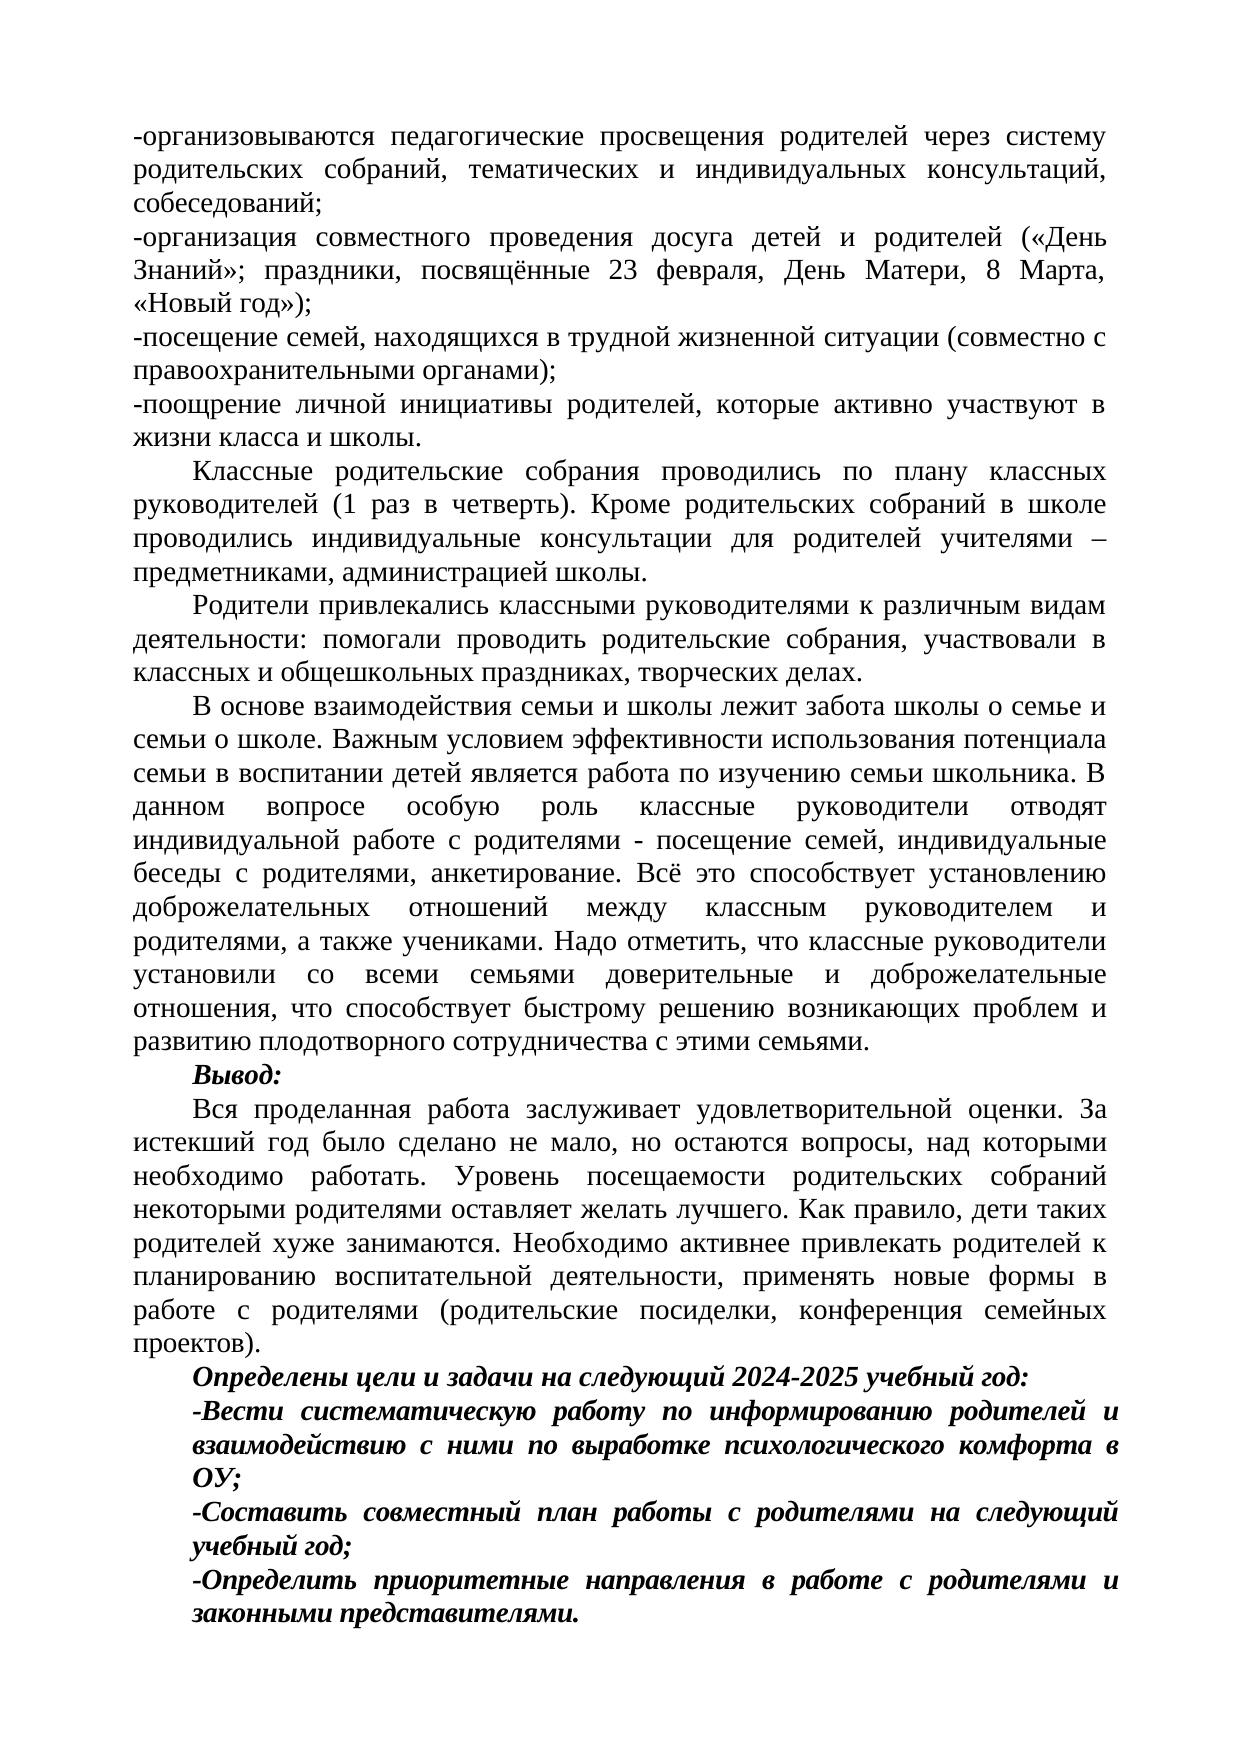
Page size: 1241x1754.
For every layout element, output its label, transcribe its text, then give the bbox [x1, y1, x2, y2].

text «Новый год»); [133, 286, 1122, 319]
text -Составить совместный план работы с родителями на следующий учебный год; [192, 1494, 1122, 1562]
text -посещение семей, находящихся в трудной жизненной ситуации (совместно с правоохранительными органами); [133, 319, 1106, 386]
text -Вести систематическую работу по информированию родителей и взаимодействию с ними по выработке психологического комфорта в ОУ; [192, 1393, 1122, 1494]
text Классные родительские собрания проводились по плану классных руководителей (1 раз в четверть). Кроме родительских собраний в школе проводились индивидуальные консультации для родителей учителями – предметниками, администрацией школы. [133, 453, 1107, 587]
text Родители привлекались классными руководителями к различным видам деятельности: помогали проводить родительские собрания, участвовали в классных и общешкольных праздниках, творческих делах. [133, 587, 1107, 688]
text -организация совместного проведения досуга детей и родителей («День Знаний»; праздники, посвящённые 23 февраля, День Матери, 8 Марта, [133, 219, 1108, 286]
text В основе взаимодействия семьи и школы лежит забота школы о семье и семьи о школе. Важным условием эффективности использования потенциала семьи в воспитании детей является работа по изучению семьи школьника. В данном вопросе особую роль классные руководители отводят индивидуальной работе с родителями - посещение семей, индивидуальные беседы с родителями, анкетирование. Всё это способствует установлению доброжелательных отношений между классным руководителем и родителями, а также учениками. Надо отметить, что классные руководители установили со всеми семьями доверительные и доброжелательные отношения, что способствует быстрому решению возникающих проблем и развитию плодотворного сотрудничества с этими семьями. [133, 688, 1107, 1057]
text Вся проделанная работа заслуживает удовлетворительной оценки. За истекший год было сделано не мало, но остаются вопросы, над которыми необходимо работать. Уровень посещаемости родительских собраний некоторыми родителями оставляет желать лучшего. Как правило, дети таких родителей хуже занимаются. Необходимо активнее привлекать родителей к планированию воспитательной деятельности, применять новые формы в работе с родителями (родительские посиделки, конференция семейных проектов). [133, 1091, 1108, 1359]
text -организовываются педагогические просвещения родителей через систему родительских собраний, тематических и индивидуальных консультаций, собеседований; [133, 118, 1107, 219]
text -Определить приоритетные направления в работе с родителями и законными представителями. [192, 1562, 1122, 1629]
text -поощрение личной инициативы родителей, которые активно участвуют в жизни класса и школы. [133, 386, 1106, 453]
subtitle Вывод: [192, 1058, 1122, 1091]
text Определены цели и задачи на следующий 2024-2025 учебный год: [192, 1359, 1122, 1393]
